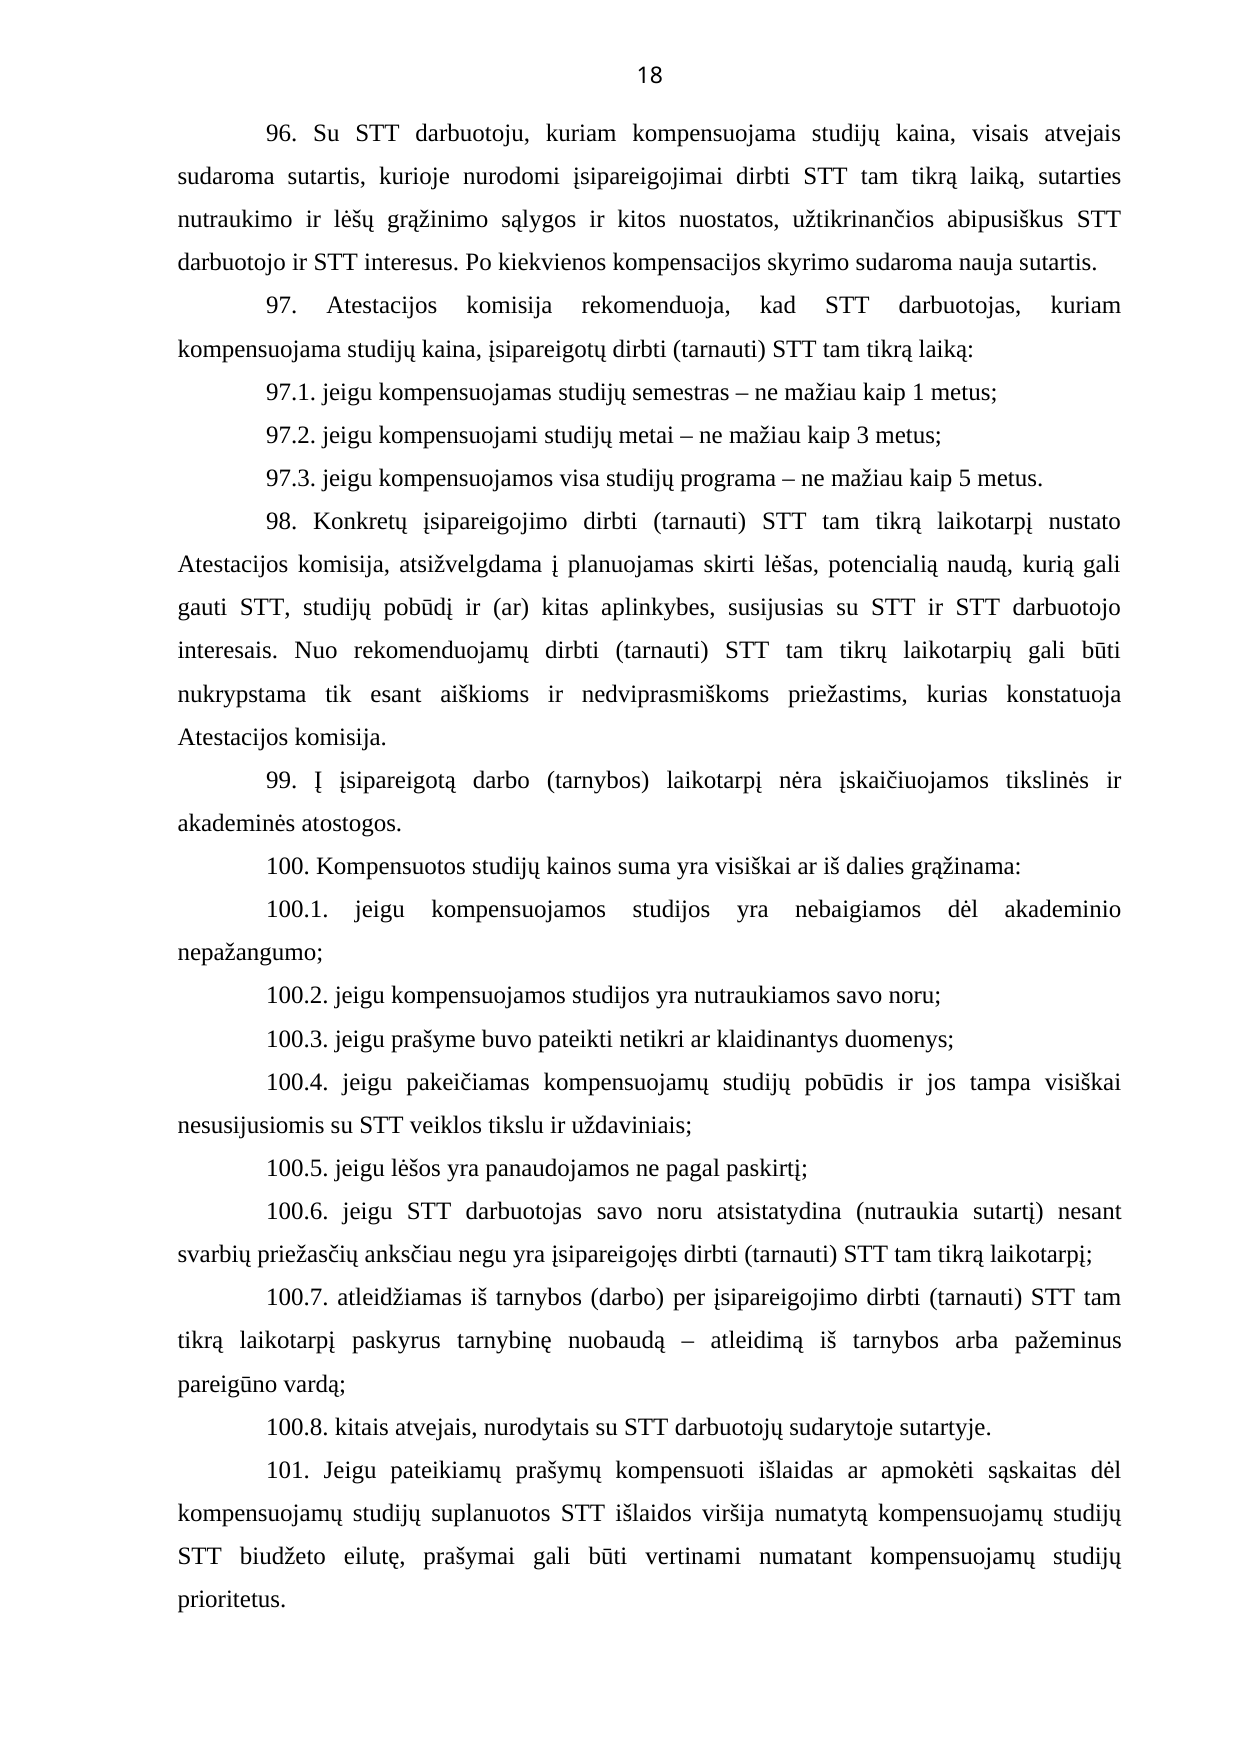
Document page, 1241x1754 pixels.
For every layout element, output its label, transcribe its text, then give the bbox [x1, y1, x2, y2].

text 100. Kompensuotos studijų kainos suma yra visiškai ar iš dalies grąžinama: [177, 851, 1122, 880]
text 97. Atestacijos komisija rekomenduoja, kad STT darbuotojas, kuriam kompensuojama studijų kaina, įsipareigotų dirbti (tarnauti) STT tam tikrą laiką: [177, 291, 1122, 362]
text 101. Jeigu pateikiamų prašymų kompensuoti išlaidas ar apmokėti sąskaitas dėl kompensuojamų studijų suplanuotos STT išlaidos viršija numatytą kompensuojamų studijų STT biudžeto eilutę, prašymai gali būti vertinami numatant kompensuojamų studijų prioritetus. [177, 1455, 1122, 1613]
text 98. Konkretų įsipareigojimo dirbti (tarnauti) STT tam tikrą laikotarpį nustato Atestacijos komisija, atsižvelgdama į planuojamas skirti lėšas, potencialią naudą, kurią gali gauti STT, studijų pobūdį ir (ar) kitas aplinkybes, susijusias su STT ir STT darbuotojo interesais. Nuo rekomenduojamų dirbti (tarnauti) STT tam tikrų laikotarpių gali būti nukrypstama tik esant aiškioms ir nedviprasmiškoms priežastims, kurias konstatuoja Atestacijos komisija. [177, 506, 1122, 751]
text 100.7. atleidžiamas iš tarnybos (darbo) per įsipareigojimo dirbti (tarnauti) STT tam tikrą laikotarpį paskyrus tarnybinę nuobaudą – atleidimą iš tarnybos arba pažeminus pareigūno vardą; [177, 1282, 1122, 1397]
text 97.2. jeigu kompensuojami studijų metai – ne mažiau kaip 3 metus; [177, 420, 1122, 449]
text 100.5. jeigu lėšos yra panaudojamos ne pagal paskirtį; [177, 1153, 1122, 1182]
text 100.6. jeigu STT darbuotojas savo noru atsistatydina (nutraukia sutartį) nesant svarbių priežasčių anksčiau negu yra įsipareigojęs dirbti (tarnauti) STT tam tikrą laikotarpį; [177, 1196, 1122, 1268]
text 99. Į įsipareigotą darbo (tarnybos) laikotarpį nėra įskaičiuojamos tikslinės ir akademinės atostogos. [177, 765, 1122, 837]
text 100.3. jeigu prašyme buvo pateikti netikri ar klaidinantys duomenys; [177, 1024, 1122, 1052]
text 100.1. jeigu kompensuojamos studijos yra nebaigiamos dėl akademinio nepažangumo; [177, 894, 1122, 966]
text 100.2. jeigu kompensuojamos studijos yra nutraukiamos savo noru; [177, 981, 1122, 1009]
text 97.3. jeigu kompensuojamos visa studijų programa – ne mažiau kaip 5 metus. [177, 463, 1122, 492]
text 100.4. jeigu pakeičiamas kompensuojamų studijų pobūdis ir jos tampa visiškai nesusijusiomis su STT veiklos tikslu ir uždaviniais; [177, 1067, 1122, 1139]
text 97.1. jeigu kompensuojamas studijų semestras – ne mažiau kaip 1 metus; [177, 377, 1122, 406]
text 100.8. kitais atvejais, nurodytais su STT darbuotojų sudarytoje sutartyje. [177, 1412, 1122, 1441]
text 96. Su STT darbuotoju, kuriam kompensuojama studijų kaina, visais atvejais sudaroma sutartis, kurioje nurodomi įsipareigojimai dirbti STT tam tikrą laiką, sutarties nutraukimo ir lėšų grąžinimo sąlygos ir kitos nuostatos, užtikrinančios abipusiškus STT darbuotojo ir STT interesus. Po kiekvienos kompensacijos skyrimo sudaroma nauja sutartis. [177, 118, 1122, 276]
